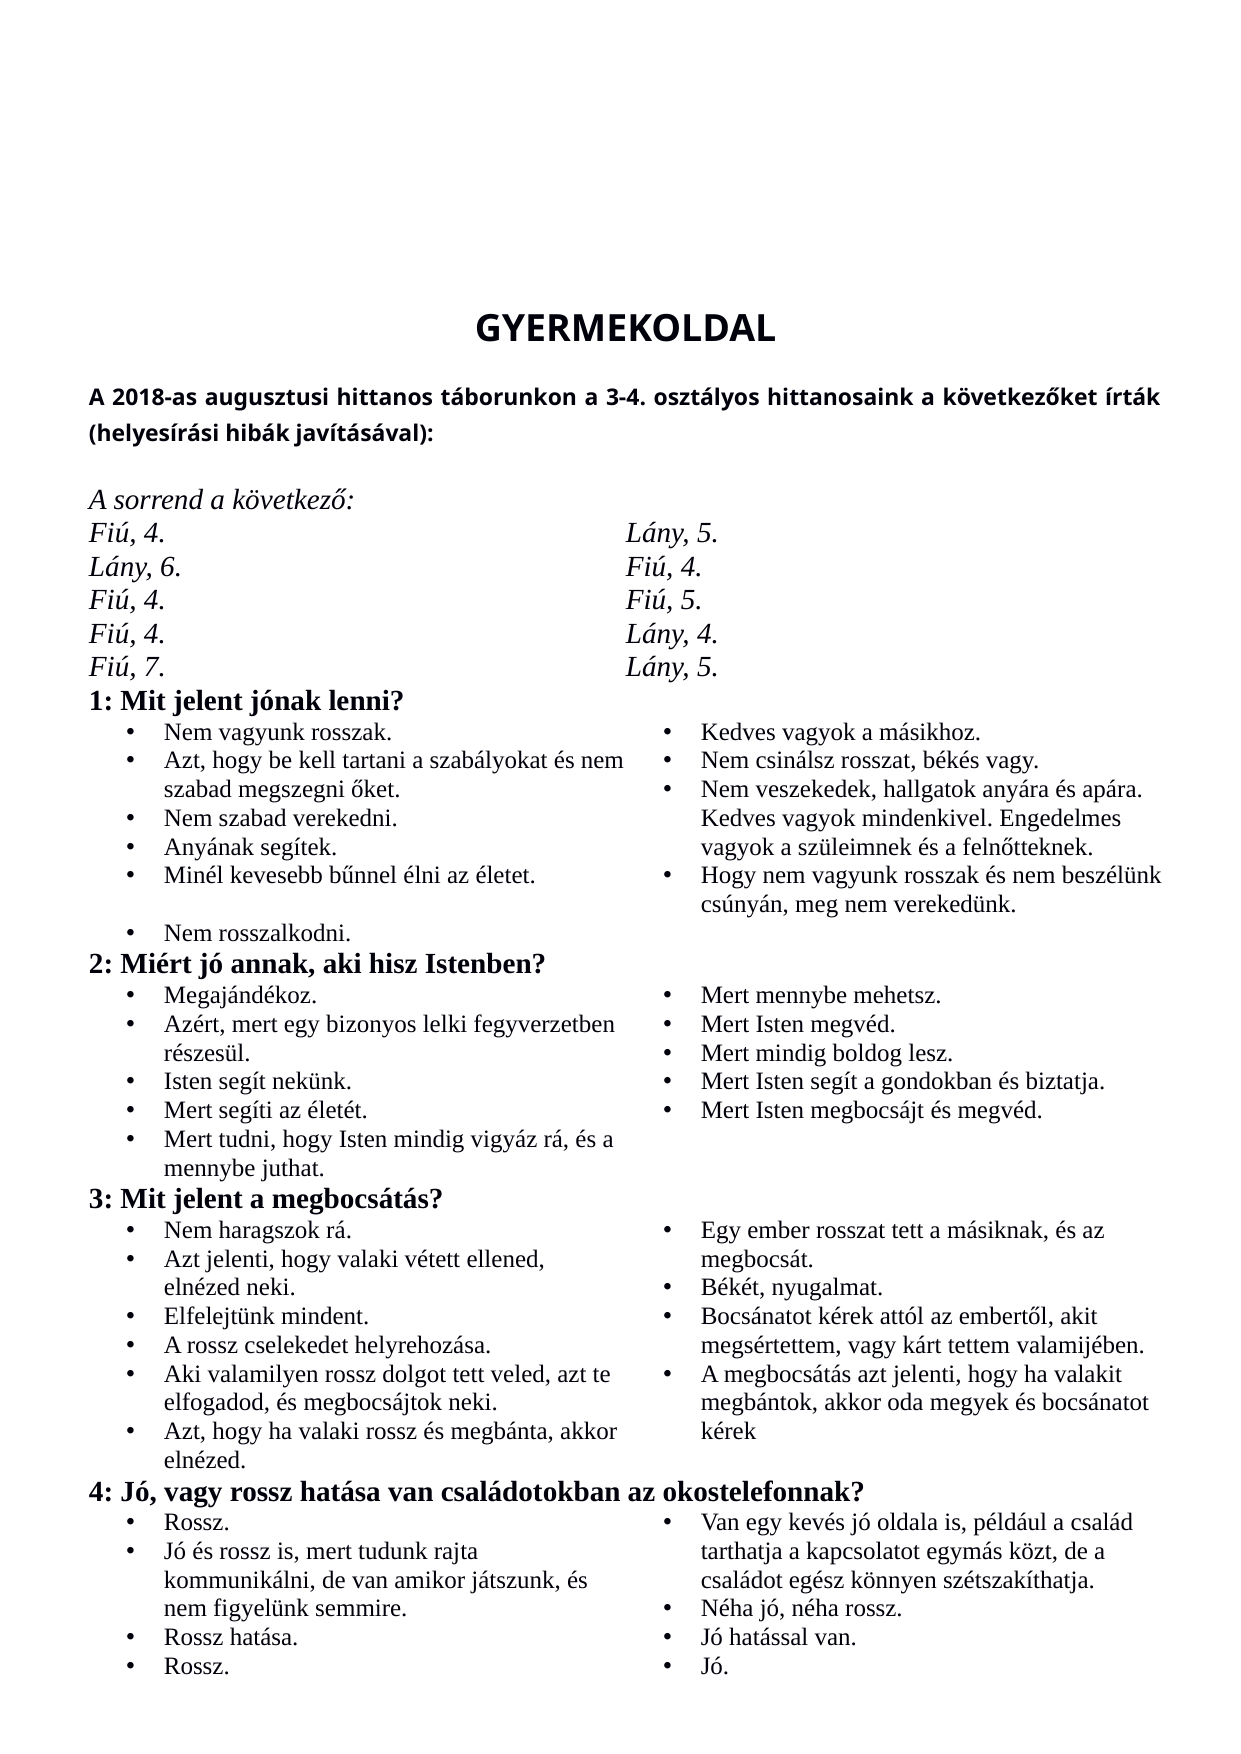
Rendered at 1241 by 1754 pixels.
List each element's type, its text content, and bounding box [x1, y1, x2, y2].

text A sorrend a következő: [89, 482, 1162, 515]
list Azért, mert egy bizonyos lelki fegyverzetben részesül. [126, 1009, 626, 1066]
list Nem csinálsz rosszat, békés vagy. [663, 745, 1162, 774]
list Nem vagyunk rosszak. [126, 717, 626, 745]
list Elfelejtünk mindent. [126, 1301, 626, 1330]
list A megbocsátás azt jelenti, hogy ha valakit megbántok, akkor oda megyek és bocsánatot kérek [663, 1359, 1162, 1445]
text Lány, 5. [626, 515, 1162, 549]
text A 2018-as augusztusi hittanos táborunkon a 3-4. osztályos hittanosaink a következőket írták (helyesírási hibák javításával): [89, 377, 1162, 448]
text GYERMEKOLDAL [89, 301, 1162, 352]
list Nem rosszalkodni. [126, 918, 626, 947]
list Néha jó, néha rossz. [663, 1593, 1162, 1622]
list Békét, nyugalmat. [663, 1272, 1162, 1301]
list Mert Isten megbocsájt és megvéd. [663, 1095, 1162, 1124]
list Nem haragszok rá. [126, 1215, 626, 1244]
text Fiú, 4. [626, 549, 1162, 582]
text Fiú, 7. [89, 649, 626, 683]
list Mert mindig boldog lesz. [663, 1038, 1162, 1066]
list Kedves vagyok a másikhoz. [663, 717, 1162, 745]
list Azt jelenti, hogy valaki vétett ellened, elnézed neki. [126, 1244, 626, 1301]
list A rossz cselekedet helyrehozása. [126, 1330, 626, 1359]
list Van egy kevés jó oldala is, például a család tarthatja a kapcsolatot egymás közt, de a családot egész könnyen szétszakíthatja. [663, 1507, 1162, 1593]
list Mert segíti az életét. [126, 1095, 626, 1124]
list Megajándékoz. [126, 980, 626, 1009]
list Nem szabad verekedni. [126, 803, 626, 832]
list Mert Isten segít a gondokban és biztatja. [663, 1066, 1162, 1095]
text Fiú, 4. [89, 582, 626, 616]
text Fiú, 4. [89, 515, 626, 549]
text 2: Miért jó annak, aki hisz Istenben? [89, 947, 1162, 980]
list Jó és rossz is, mert tudunk rajta kommunikálni, de van amikor játszunk, és nem figyelünk semmire. [126, 1536, 626, 1622]
list Rossz. [126, 1507, 626, 1536]
list Hogy nem vagyunk rosszak és nem beszélünk csúnyán, meg nem verekedünk. [663, 860, 1162, 918]
list Minél kevesebb bűnnel élni az életet. [126, 860, 626, 889]
list Jó. [663, 1651, 1162, 1680]
text Fiú, 4. [89, 616, 626, 649]
text Lány, 6. [89, 549, 626, 582]
list Nem veszekedek, hallgatok anyára és apára. Kedves vagyok mindenkivel. Engedelmes vagyok a szüleimnek és a felnőtteknek. [663, 774, 1162, 860]
list Rossz hatása. [126, 1622, 626, 1651]
list Mert mennybe mehetsz. [663, 980, 1162, 1009]
list Egy ember rosszat tett a másiknak, és az megbocsát. [663, 1215, 1162, 1272]
text 1: Mit jelent jónak lenni? [89, 683, 1162, 717]
text Fiú, 5. [626, 582, 1162, 616]
text 3: Mit jelent a megbocsátás? [89, 1181, 1162, 1215]
list Aki valamilyen rossz dolgot tett veled, azt te elfogadod, és megbocsájtok neki. [126, 1359, 626, 1416]
text 4: Jó, vagy rossz hatása van családotokban az okostelefonnak? [89, 1474, 1162, 1507]
list Azt, hogy ha valaki rossz és megbánta, akkor elnézed. [126, 1416, 626, 1474]
list Bocsánatot kérek attól az embertől, akit megsértettem, vagy kárt tettem valamijében. [663, 1301, 1162, 1359]
list Jó hatással van. [663, 1622, 1162, 1651]
text Lány, 5. [626, 649, 1162, 683]
list Mert Isten megvéd. [663, 1009, 1162, 1038]
list Anyának segítek. [126, 832, 626, 860]
list Isten segít nekünk. [126, 1066, 626, 1095]
list Rossz. [126, 1651, 626, 1680]
list Mert tudni, hogy Isten mindig vigyáz rá, és a mennybe juthat. [126, 1124, 626, 1181]
list Azt, hogy be kell tartani a szabályokat és nem szabad megszegni őket. [126, 745, 626, 803]
text Lány, 4. [626, 616, 1162, 649]
